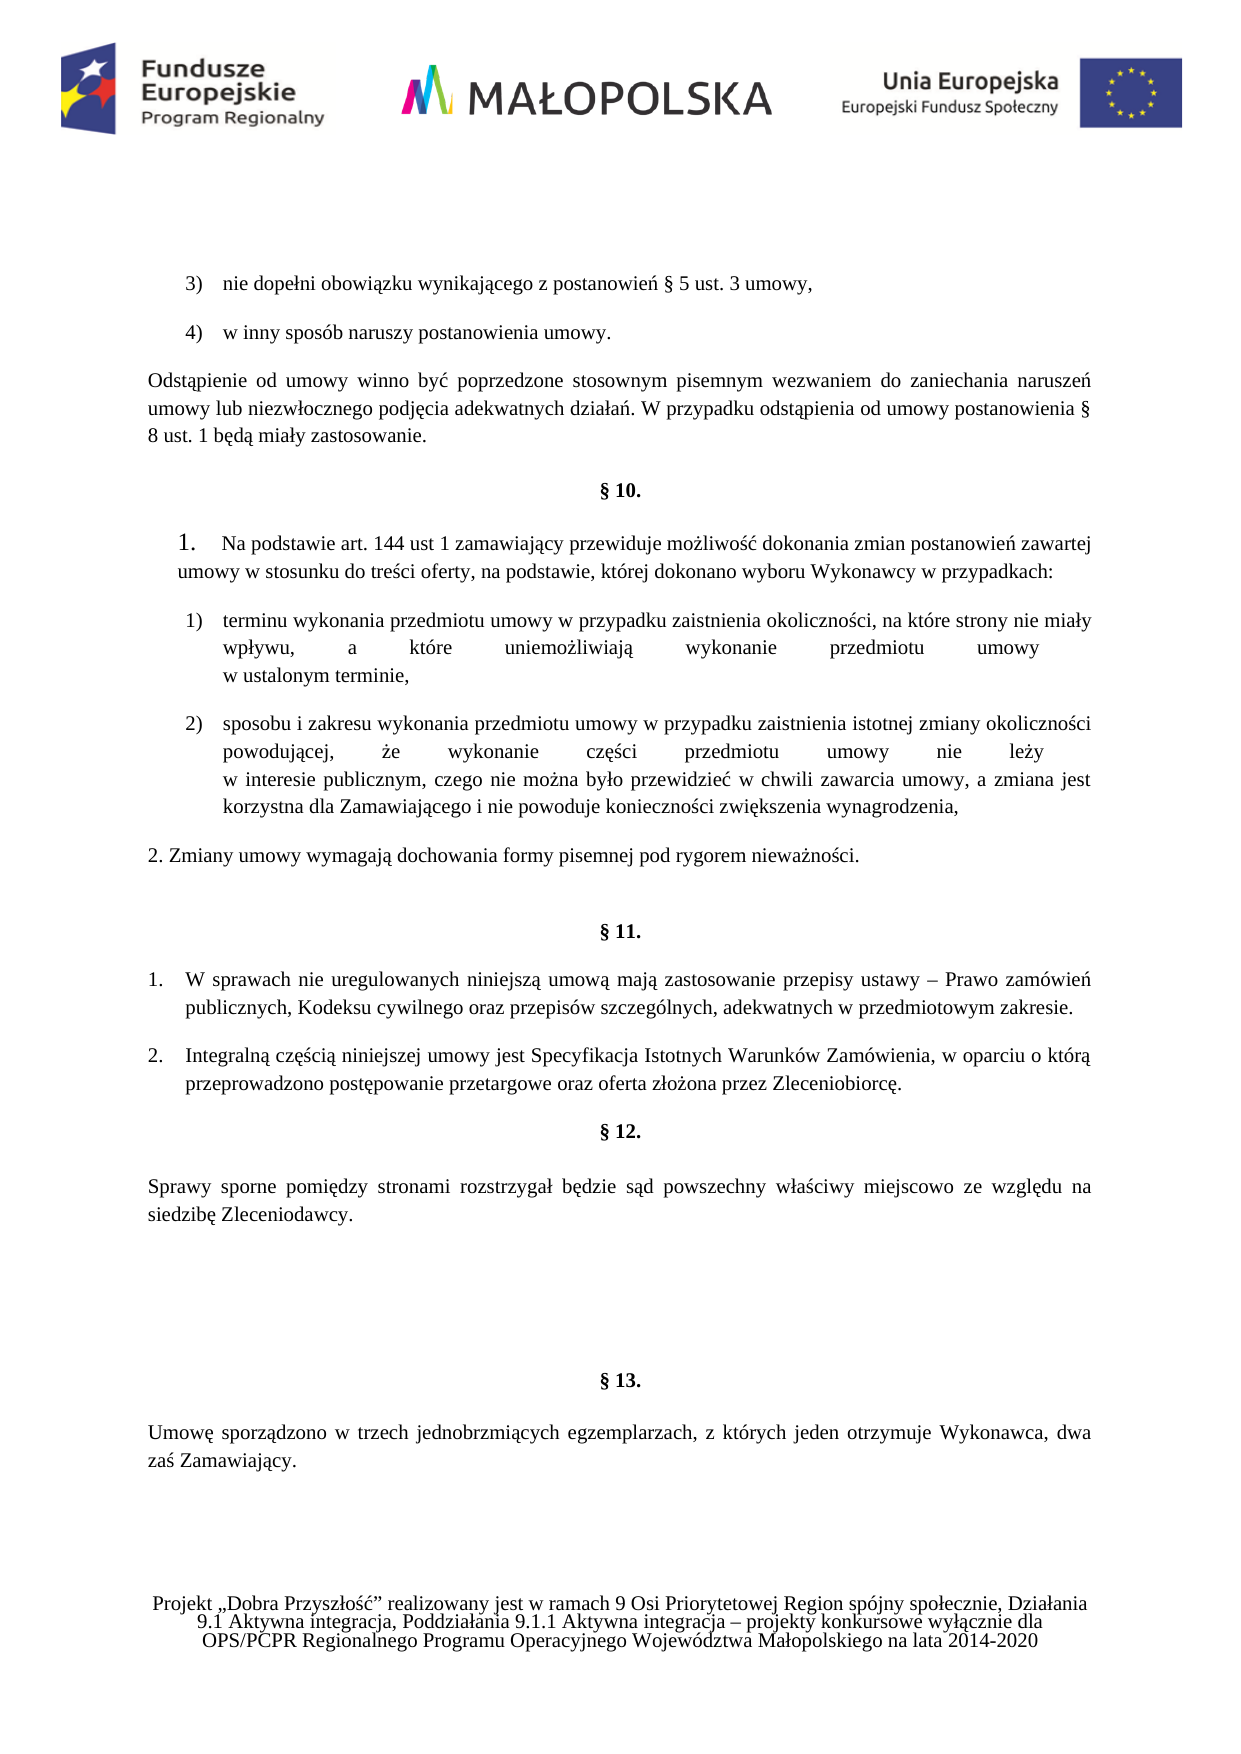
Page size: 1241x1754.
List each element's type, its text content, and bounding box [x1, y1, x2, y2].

picture [370, 41, 803, 138]
text Sprawy sporne pomiędzy stronami rozstrzygał będzie sąd powszechny właściwy miejscowo ze względu na siedzibę Zleceniodawcy. [148, 1174, 1092, 1226]
text 2. Zmiany umowy wymagają dochowania formy pisemnej pod rygorem nieważności. [148, 842, 1092, 867]
text § 13. [148, 1367, 1092, 1392]
text § 10. [148, 478, 1092, 502]
list Na podstawie art. 144 ust 1 zamawiający przewiduje możliwość dokonania zmian postanowień zawartej umowy w stosunku do treści oferty, na podstawie, której dokonano wyboru Wykonawcy w przypadkach: [177, 527, 1092, 583]
list nie dopełni obowiązku wynikającego z postanowień § 5 ust. 3 umowy, [185, 271, 1092, 295]
picture [829, 42, 1183, 136]
text Odstąpienie od umowy winno być poprzedzone stosownym pisemnym wezwaniem do zaniechania naruszeń umowy lub niezwłocznego podjęcia adekwatnych działań. W przypadku odstąpienia od umowy postanowienia § 8 ust. 1 będą miały zastosowanie. [148, 368, 1092, 447]
text § 12. [148, 1119, 1092, 1143]
subtitle Umowę sporządzono w trzech jednobrzmiących egzemplarzach, z których jeden otrzymuje Wykonawca, dwa zaś Zamawiający. [148, 1420, 1092, 1472]
list sposobu i zakresu wykonania przedmiotu umowy w przypadku zaistnienia istotnej zmiany okoliczności powodującej, że wykonanie części przedmiotu umowy nie leży w interesie publicznym, czego nie można było przewidzieć w chwili zawarcia umowy, a zmiana jest korzystna dla Zamawiającego i nie powoduje konieczności zwiększenia wynagrodzenia, [185, 711, 1092, 818]
picture [61, 42, 336, 136]
list w inny sposób naruszy postanowienia umowy. [185, 319, 1092, 344]
list terminu wykonania przedmiotu umowy w przypadku zaistnienia okoliczności, na które strony nie miały wpływu, a które uniemożliwiają wykonanie przedmiotu umowy w ustalonym terminie, [185, 608, 1092, 687]
list W sprawach nie uregulowanych niniejszą umową mają zastosowanie przepisy ustawy – Prawo zamówień publicznych, Kodeksu cywilnego oraz przepisów szczególnych, adekwatnych w przedmiotowym zakresie. [148, 967, 1092, 1019]
text § 11. [148, 918, 1092, 943]
list Integralną częścią niniejszej umowy jest Specyfikacja Istotnych Warunków Zamówienia, w oparciu o którą przeprowadzono postępowanie przetargowe oraz oferta złożona przez Zleceniobiorcę. [148, 1043, 1092, 1095]
